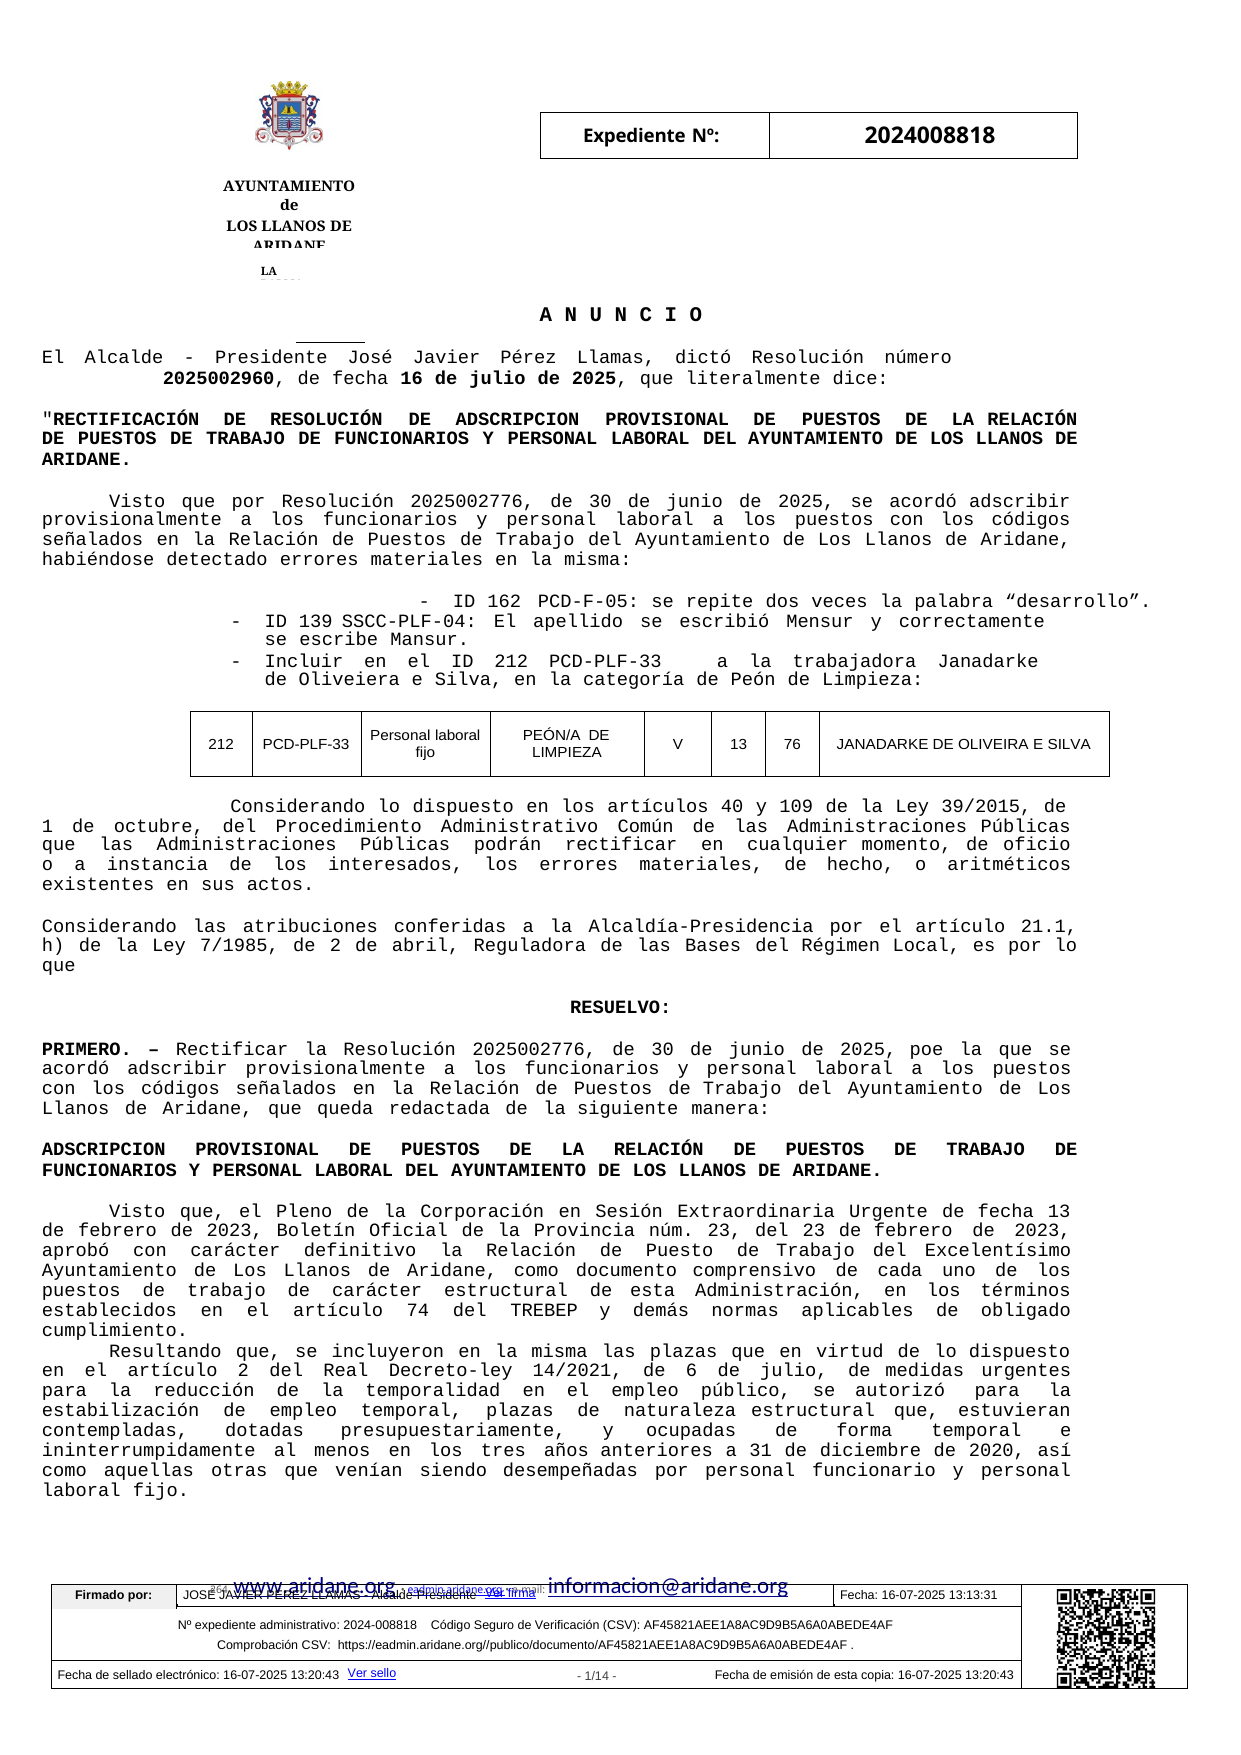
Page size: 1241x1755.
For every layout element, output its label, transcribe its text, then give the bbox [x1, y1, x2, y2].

subtitle ADSCRIPCION PROVISIONAL DE PUESTOS DE LA RELACIÓN DE PUESTOS DE TRABAJO DE FUNCIONARIOS Y PERSONAL LABORAL DEL AYUNTAMIENTO DE LOS LLANOS DE ARIDANE. [42, 1138, 1077, 1180]
text A N U N C I O [414, 304, 826, 327]
text Resultando que, se incluyeron en la misma las plazas que en virtud de lo dispuesto en el artículo 2 del Real Decreto-ley 14/2021, de 6 de julio, de medidas urgentes para la reducción de la temporalidad en el empleo público, se autorizó para la estabilización de empleo temporal, plazas de naturaleza estructural que, estuvieran contempladas, dotadas presupuestariamente, y ocupadas de forma temporal e ininterrumpidamente al menos en los tres años anteriores a 31 de diciembre de 2020, así como aquellas otras que venían siendo desempeñadas por personal funcionario y personal laboral fijo. [42, 1342, 1071, 1502]
text Considerando las atribuciones conferidas a la Alcaldía-Presidencia por el artículo 21.1, h) de la Ley 7/1985, de 2 de abril, Reguladora de las Bases del Régimen Local, es por lo que [42, 916, 1078, 977]
table_header PEÓN/A DE LIMPIEZA [491, 712, 644, 776]
text Visto que, el Pleno de la Corporación en Sesión Extraordinaria Urgente de fecha 13 de febrero de 2023, Boletín Oficial de la Provincia núm. 23, del 23 de febrero de 2023, aprobó con carácter definitivo la Relación de Puesto de Trabajo del Excelentísimo Ayuntamiento de Los Llanos de Aridane, como documento comprensivo de cada uno de los puestos de trabajo de carácter estructural de esta Administración, en los términos establecidos en el artículo 74 del TREBEP y demás normas aplicables de obligado cumplimiento. [42, 1202, 1071, 1342]
table_cell Fecha de sellado electrónico: 16-07-2025 13:20:43 Ver sello - 1/14 - Fecha de emisión de esta copia: 16-07-2025 13:20:43 [52, 1661, 1021, 1688]
table_header V [645, 712, 711, 776]
text El Alcalde - Presidente José Javier Pérez Llamas, dictó Resolución número [42, 347, 1201, 368]
table_header JOSÉ JAVIER PÉREZ LLAMAS - Alcalde-Presidente Ver firma [177, 1585, 833, 1606]
table_header Fecha: 16-07-2025 13:13:31 [834, 1598, 1021, 1606]
text 2025002960, de fecha 16 de julio de 2025, que literalmente dice: [163, 368, 1201, 389]
table_header [1022, 1585, 1187, 1688]
text Visto que por Resolución 2025002776, de 30 de junio de 2025, se acordó adscribir provisionalmente a los funcionarios y personal laboral a los puestos con los códigos señalados en la Relación de Puestos de Trabajo del Ayuntamiento de Los Llanos de Aridane, habiéndose detectado errores materiales en la misma: [42, 492, 1071, 571]
subtitle RESUELVO: [414, 998, 826, 1019]
table_header Personal laboral fijo [362, 712, 490, 776]
table_header PCD-PLF-33 [253, 712, 361, 776]
table_header JANADARKE DE OLIVEIRA E SILVA [820, 712, 1109, 776]
table_cell Nº expediente administrativo: 2024-008818 Código Seguro de Verificación (CSV): AF45821AEE1A8AC9D9B5A6A0ABEDE4AF Comprobación CSV: https://eadmin.aridane.org//publico/documento/AF45821AEE1A8AC9D9B5A6A0ABEDE4AF . [52, 1607, 1021, 1660]
text 1 de octubre, del Procedimiento Administrativo Común de las Administraciones Públicas que las Administraciones Públicas podrán rectificar en cualquier momento, de oficio o a instancia de los interesados, los errores materiales, de hecho, o aritméticos existentes en sus actos. [42, 817, 1071, 896]
table_header Firmado por: [52, 1585, 176, 1606]
text Considerando lo dispuesto en los artículos 40 y 109 de la Ley 39/2015, de [230, 796, 1201, 816]
list Incluir en el ID 212 PCD-PLF-33 a la trabajadora Janadarke de Oliveiera e Silva, en la categoría de Peón de Limpieza: [230, 651, 1070, 691]
table_header 13 [712, 712, 765, 776]
table_header 212 [191, 712, 252, 776]
subtitle "RECTIFICACIÓN DE RESOLUCIÓN DE ADSCRIPCION PROVISIONAL DE PUESTOS DE LA RELACIÓN DE PUESTOS DE TRABAJO DE FUNCIONARIOS Y PERSONAL LABORAL DEL AYUNTAMIENTO DE LOS LLANOS DE ARIDANE. [42, 409, 1078, 471]
text PRIMERO. – Rectificar la Resolución 2025002776, de 30 de junio de 2025, poe la que se acordó adscribir provisionalmente a los funcionarios y personal laboral a los puestos con los códigos señalados en la Relación de Puestos de Trabajo del Ayuntamiento de Los Llanos de Aridane, que queda redactada de la siguiente manera: [42, 1040, 1071, 1120]
list ID 139 SSCC-PLF-04: El apellido se escribió Mensur y correctamente se escribe Mansur. [230, 612, 1071, 651]
table_header 76 [766, 712, 819, 776]
list ID 162 PCD-F-05: se repite dos veces la palabra “desarrollo”. [351, 590, 1201, 611]
